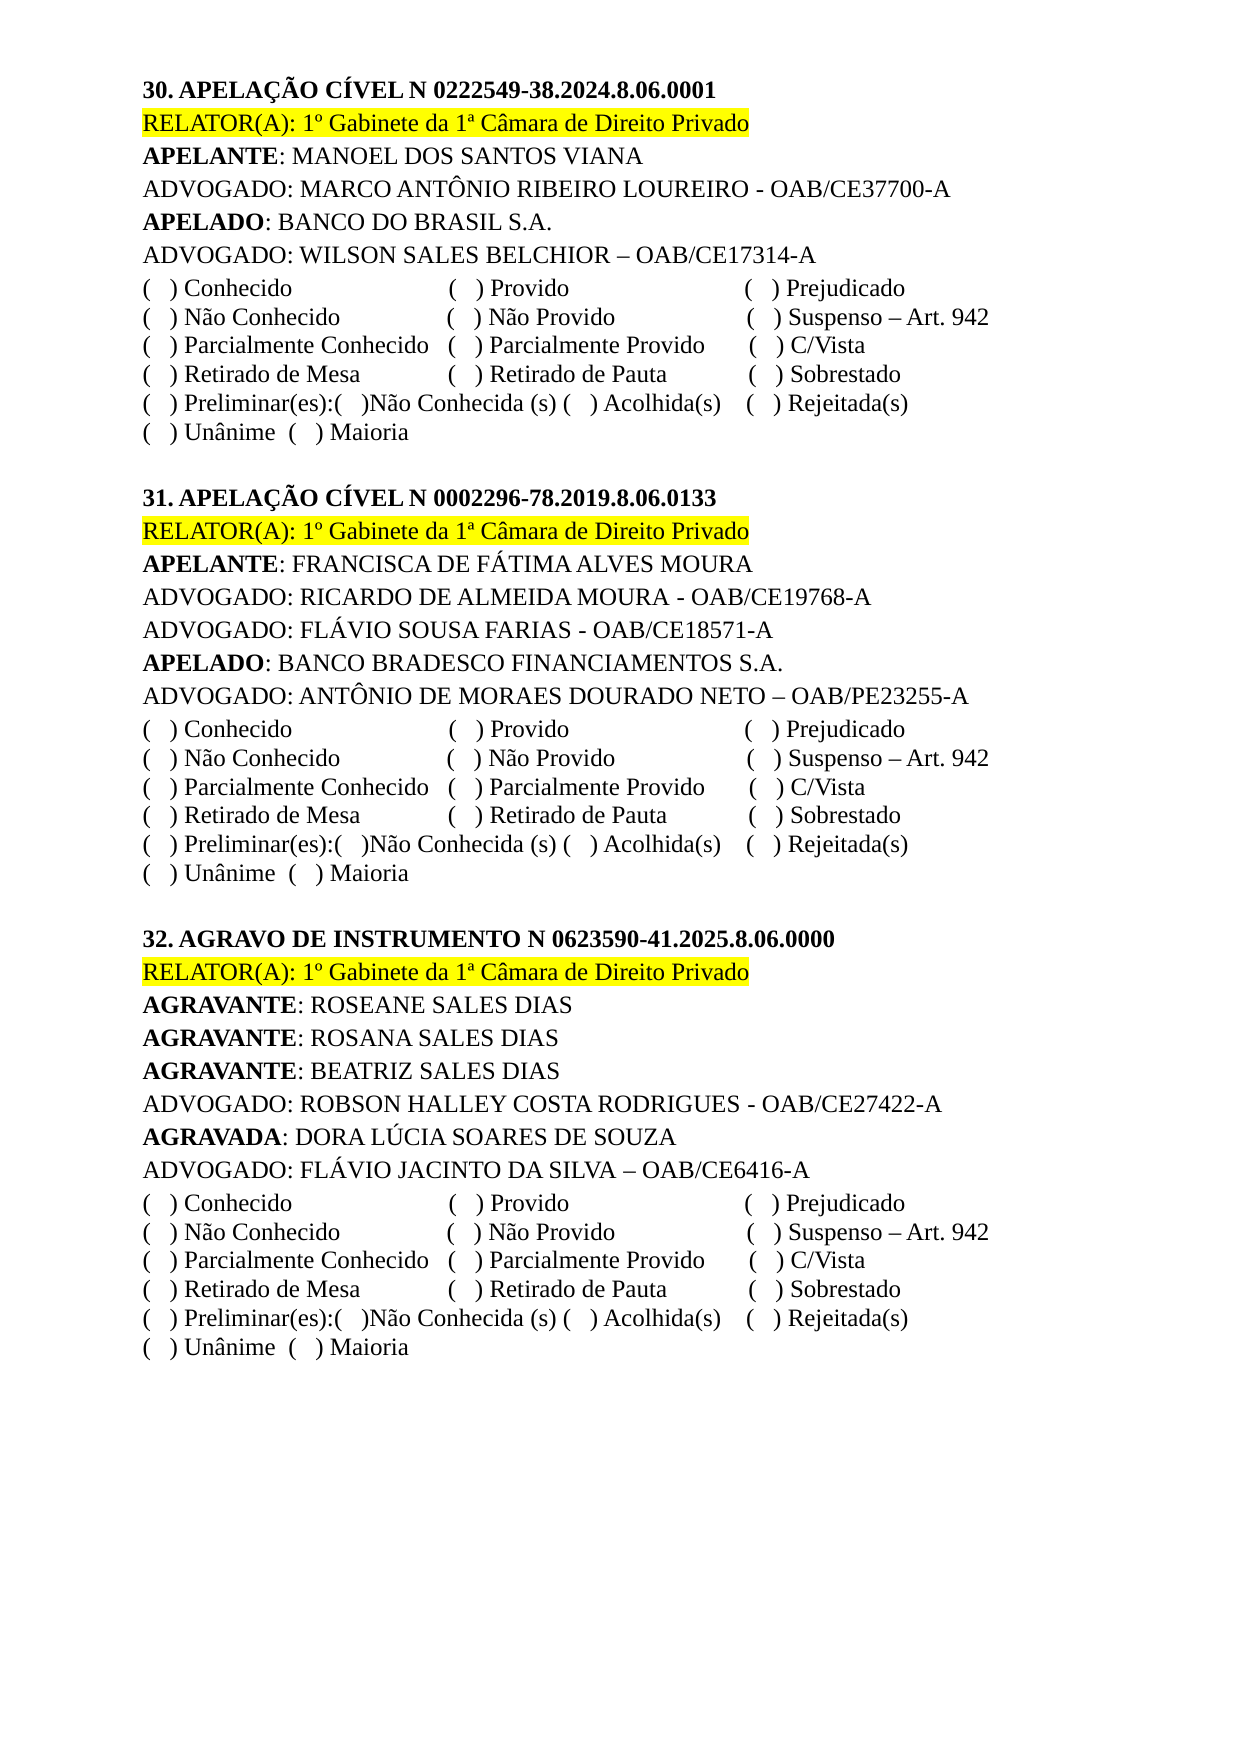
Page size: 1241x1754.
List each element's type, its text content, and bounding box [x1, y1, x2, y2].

text 30. APELAÇÃO CÍVEL N 0222549-38.2024.8.06.0001 RELATOR(A): 1º Gabinete da 1ª Câmara de Direito Privado APELANTE: MANOEL DOS SANTOS VIANA ADVOGADO: MARCO ANTÔNIO RIBEIRO LOUREIRO - OAB/CE37700-A APELADO: BANCO DO BRASIL S.A. ADVOGADO: WILSON SALES BELCHIOR – OAB/CE17314-A [142, 75, 1141, 269]
text ( ) Retirado de Mesa ( ) Retirado de Pauta ( ) Sobrestado [142, 800, 1158, 829]
text ( ) Preliminar(es):( )Não Conhecida (s) ( ) Acolhida(s) ( ) Rejeitada(s) [142, 829, 1158, 858]
text ( ) Conhecido ( ) Provido ( ) Prejudicado [142, 273, 1141, 302]
text ( ) Retirado de Mesa ( ) Retirado de Pauta ( ) Sobrestado [142, 359, 1158, 388]
text ( ) Não Conhecido ( ) Não Provido ( ) Suspenso – Art. 942 [142, 302, 1158, 331]
text ( ) Parcialmente Conhecido ( ) Parcialmente Provido ( ) C/Vista [142, 772, 1158, 800]
text ( ) Retirado de Mesa ( ) Retirado de Pauta ( ) Sobrestado [142, 1274, 1141, 1303]
text ( ) Unânime ( ) Maioria 32. AGRAVO DE INSTRUMENTO N 0623590-41.2025.8.06.0000 RELATOR(A): 1º Gabinete da 1ª Câmara de Direito Privado AGRAVANTE: ROSEANE SALES DIAS AGRAVANTE: ROSANA SALES DIAS AGRAVANTE: BEATRIZ SALES DIAS [142, 858, 1141, 1085]
text ( ) Não Conhecido ( ) Não Provido ( ) Suspenso – Art. 942 [142, 743, 1158, 772]
text ( ) Unânime ( ) Maioria 31. APELAÇÃO CÍVEL N 0002296-78.2019.8.06.0133 RELATOR(A): 1º Gabinete da 1ª Câmara de Direito Privado APELANTE: FRANCISCA DE FÁTIMA ALVES MOURA ADVOGADO: RICARDO DE ALMEIDA MOURA - OAB/CE19768-A ADVOGADO: FLÁVIO SOUSA FARIAS - OAB/CE18571-A APELADO: BANCO BRADESCO FINANCIAMENTOS S.A. ADVOGADO: ANTÔNIO DE MORAES DOURADO NETO – OAB/PE23255-A [142, 417, 1141, 710]
text ( ) Parcialmente Conhecido ( ) Parcialmente Provido ( ) C/Vista [142, 331, 1158, 359]
text ( ) Unânime ( ) Maioria [142, 1332, 1141, 1427]
text ( ) Preliminar(es):( )Não Conhecida (s) ( ) Acolhida(s) ( ) Rejeitada(s) [142, 388, 1158, 417]
text ( ) Conhecido ( ) Provido ( ) Prejudicado [142, 714, 1141, 743]
text ADVOGADO: ROBSON HALLEY COSTA RODRIGUES - OAB/CE27422-A AGRAVADA: DORA LÚCIA SOARES DE SOUZA ADVOGADO: FLÁVIO JACINTO DA SILVA – OAB/CE6416-A [142, 1089, 1141, 1184]
text ( ) Não Conhecido ( ) Não Provido ( ) Suspenso – Art. 942 [142, 1217, 1141, 1246]
text ( ) Preliminar(es):( )Não Conhecida (s) ( ) Acolhida(s) ( ) Rejeitada(s) [142, 1303, 1141, 1332]
text ( ) Parcialmente Conhecido ( ) Parcialmente Provido ( ) C/Vista [142, 1246, 1141, 1274]
text ( ) Conhecido ( ) Provido ( ) Prejudicado [142, 1188, 1141, 1217]
